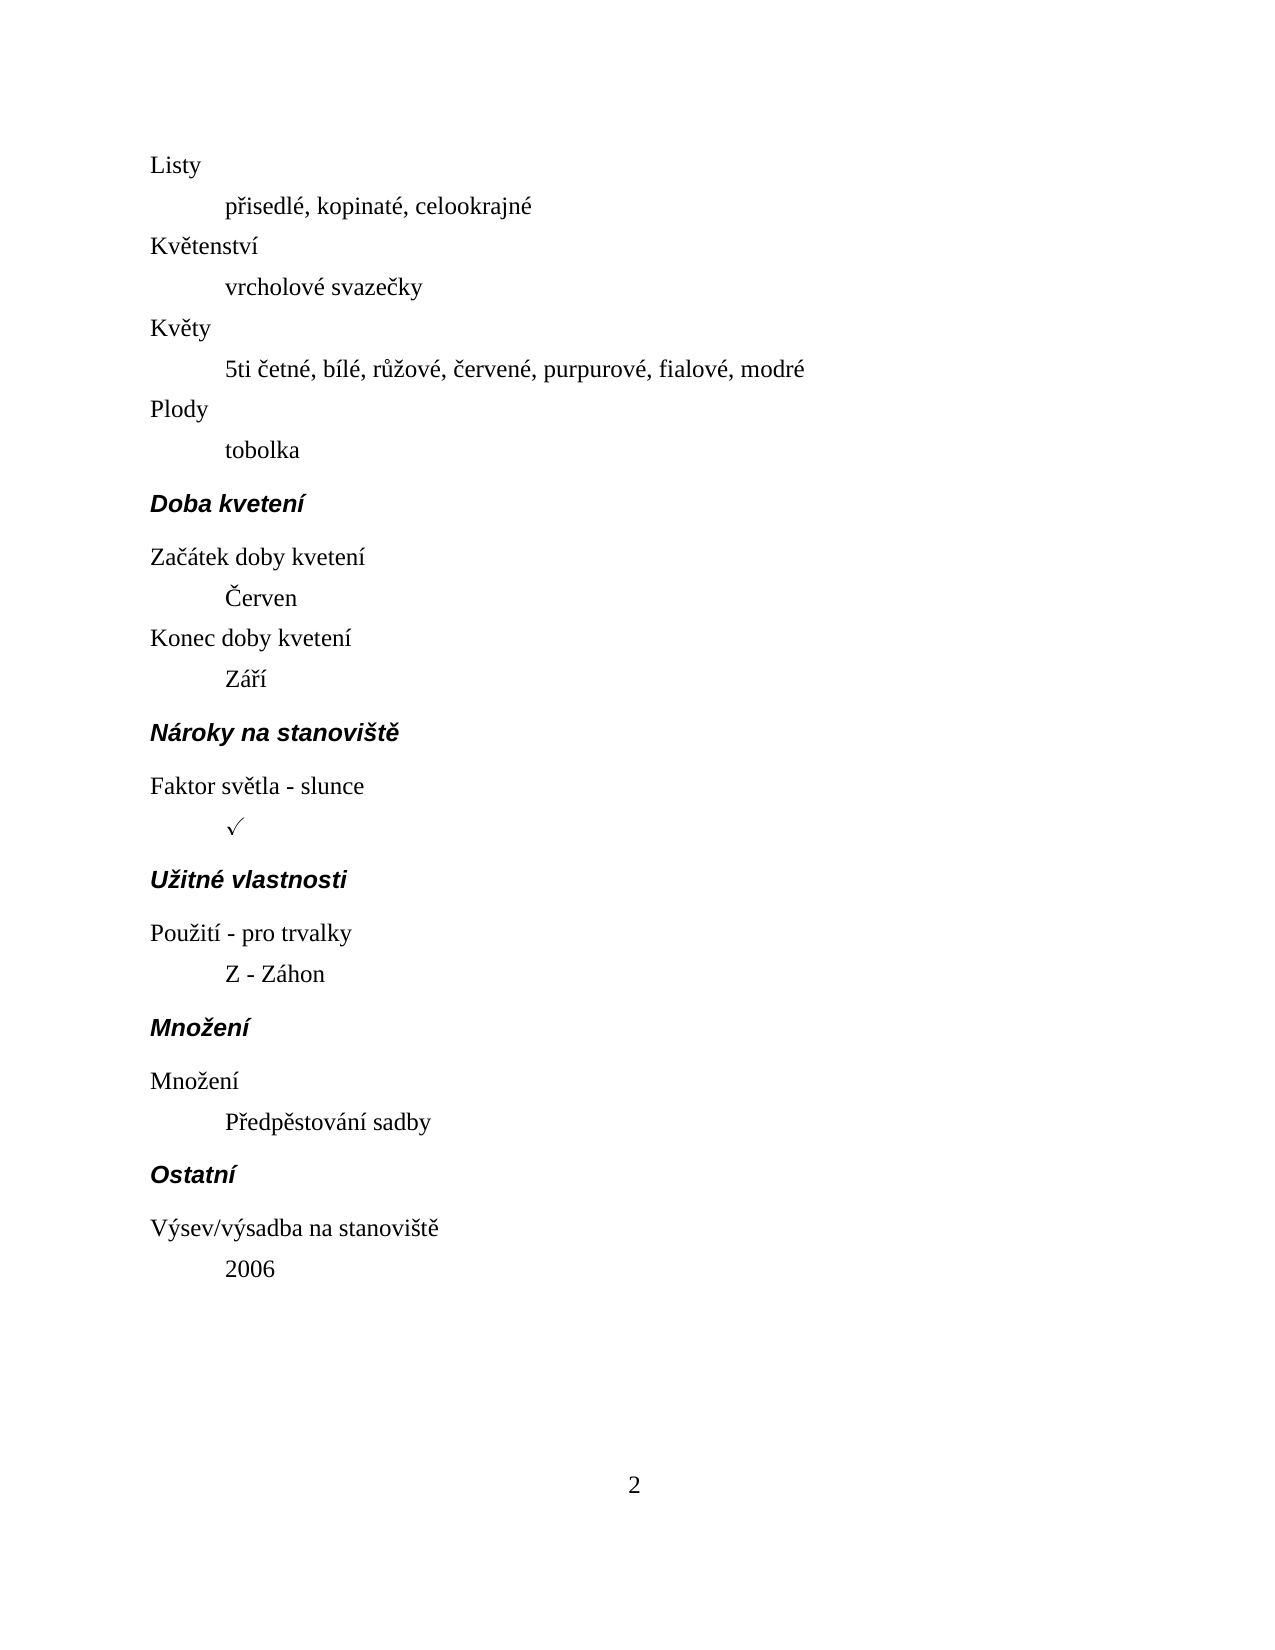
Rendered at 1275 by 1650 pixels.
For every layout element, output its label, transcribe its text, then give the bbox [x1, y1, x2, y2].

subtitle Množení [150, 1013, 1125, 1041]
text ✓ [225, 812, 1125, 840]
text Červen [225, 583, 1125, 611]
text Z - Záhon [225, 959, 1125, 988]
text Konec doby kvetení [150, 623, 1125, 652]
text Září [225, 664, 1125, 693]
text Použití - pro trvalky [150, 918, 1125, 947]
subtitle Doba kvetení [150, 489, 1125, 517]
text Listy [150, 150, 1125, 179]
subtitle Nároky na stanoviště [150, 718, 1125, 746]
text Květenství [150, 231, 1125, 260]
text Květy [150, 313, 1125, 342]
text vrcholové svazečky [225, 272, 1125, 301]
text 5ti četné, bílé, růžové, červené, purpurové, fialové, modré [225, 354, 1125, 382]
text Plody [150, 394, 1125, 423]
text Množení [150, 1066, 1125, 1094]
text přisedlé, kopinaté, celookrajné [225, 191, 1125, 219]
text Výsev/výsadba na stanoviště [150, 1213, 1125, 1242]
text 2006 [225, 1254, 1125, 1283]
subtitle Ostatní [150, 1160, 1125, 1189]
subtitle Užitné vlastnosti [150, 865, 1125, 894]
text Předpěstování sadby [225, 1107, 1125, 1135]
text Faktor světla - slunce [150, 771, 1125, 799]
text tobolka [225, 435, 1125, 464]
text Začátek doby kvetení [150, 542, 1125, 571]
